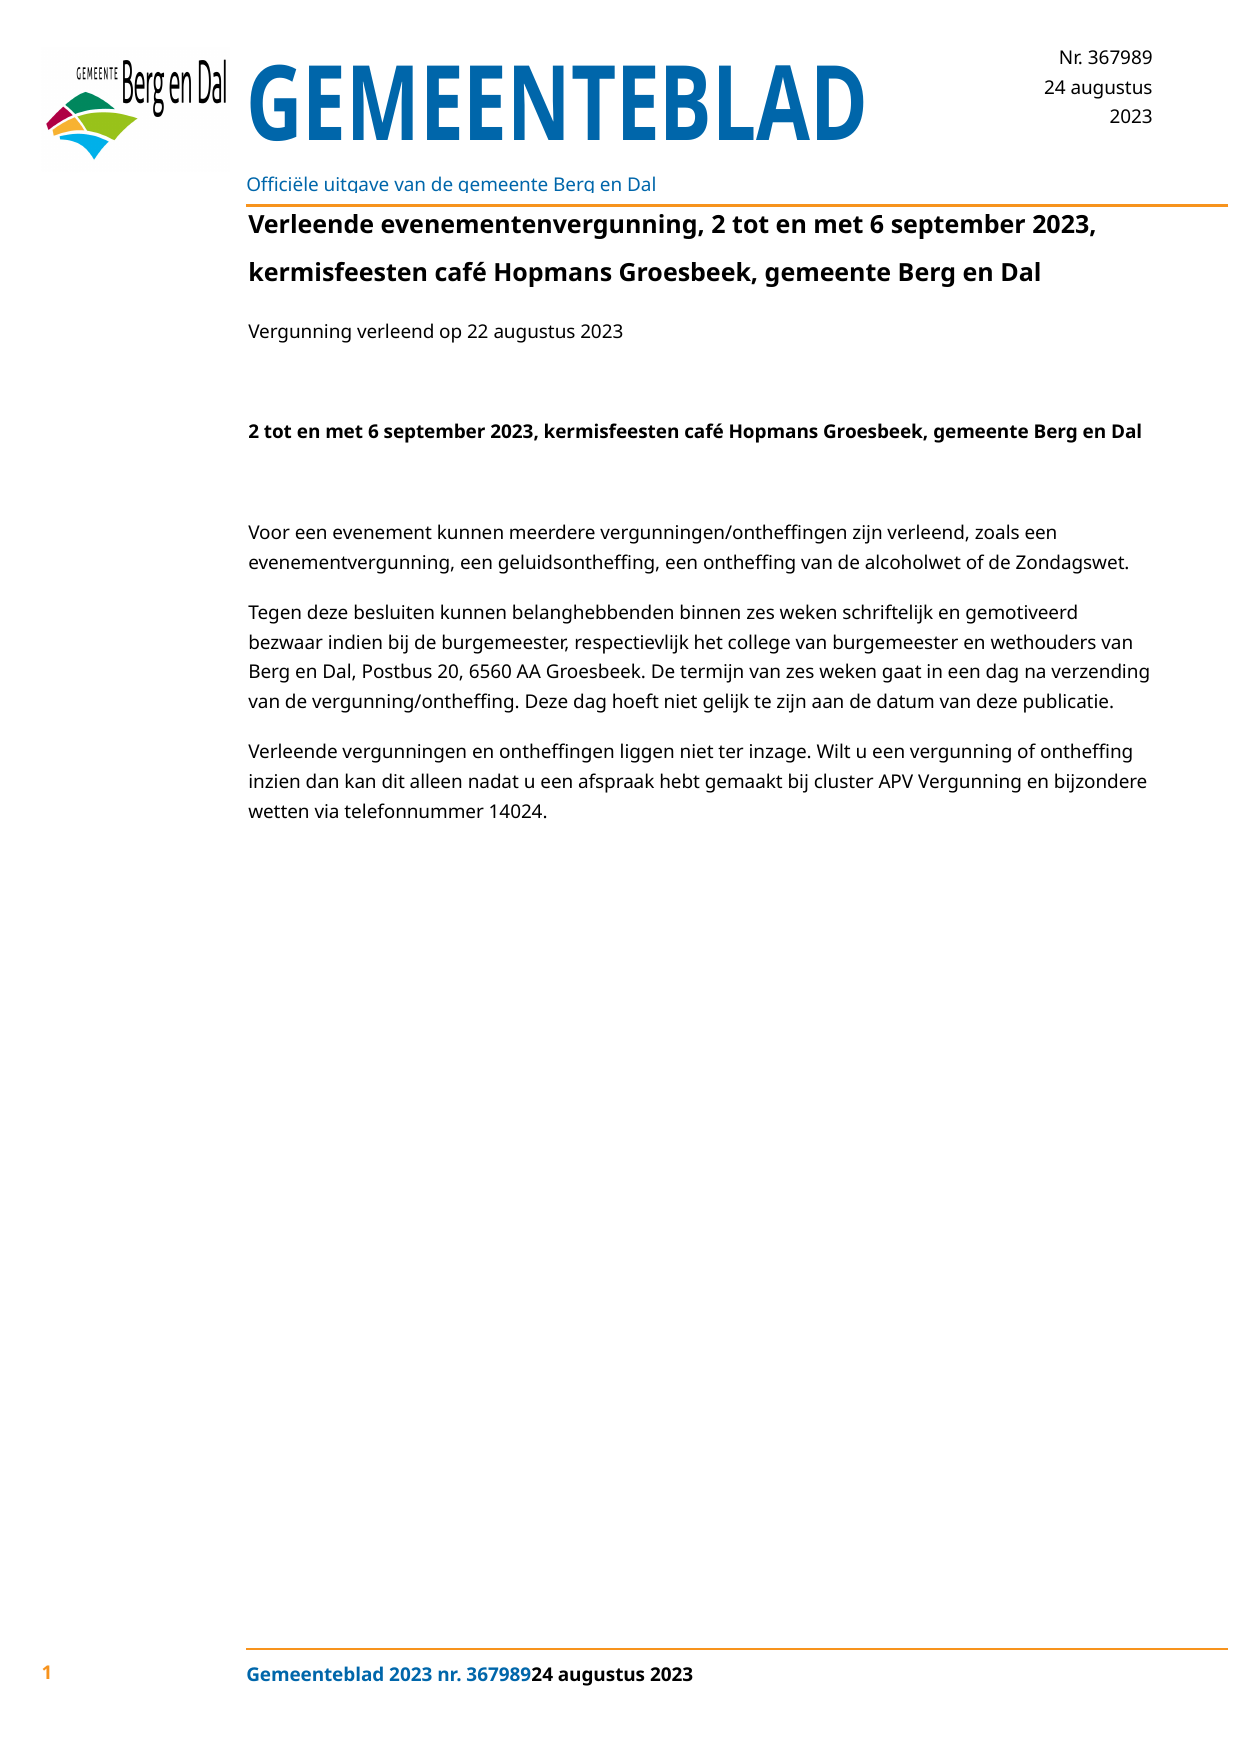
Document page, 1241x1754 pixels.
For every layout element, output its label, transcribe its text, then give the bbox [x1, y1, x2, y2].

text Verleende vergunningen en ontheffingen liggen niet ter inzage. Wilt u een vergunning of ontheffing inzien dan kan dit alleen nadat u een afspraak hebt gemaakt bij cluster APV Vergunning en bijzondere wetten via telefonnummer 14024. [248, 739, 1152, 824]
text Voor een evenement kunnen meerdere vergunningen/ontheffingen zijn verleend, zoals een evenementvergunning, een geluidsontheffing, een ontheffing van de alcoholwet of de Zondagswet. [248, 519, 1152, 575]
text Vergunning verleend op 22 augustus 2023 [248, 318, 1152, 344]
text Verleende evenementenvergunning, 2 tot en met 6 september 2023, kermisfeesten café Hopmans Groesbeek, gemeente Berg en Dal [248, 207, 1152, 288]
text 2 tot en met 6 september 2023, kermisfeesten café Hopmans Groesbeek, gemeente Berg en Dal [248, 419, 1152, 444]
picture [41, 47, 231, 172]
text Tegen deze besluiten kunnen belanghebbenden binnen zes weken schriftelijk en gemotiveerd bezwaar indien bij de burgemeester, respectievlijk het college van burgemeester en wethouders van Berg en Dal, Postbus 20, 6560 AA Groesbeek. De termijn van zes weken gaat in een dag na verzending van de vergunning/ontheffing. Deze dag hoeft niet gelijk te zijn aan de datum van deze publicatie. [248, 599, 1152, 714]
